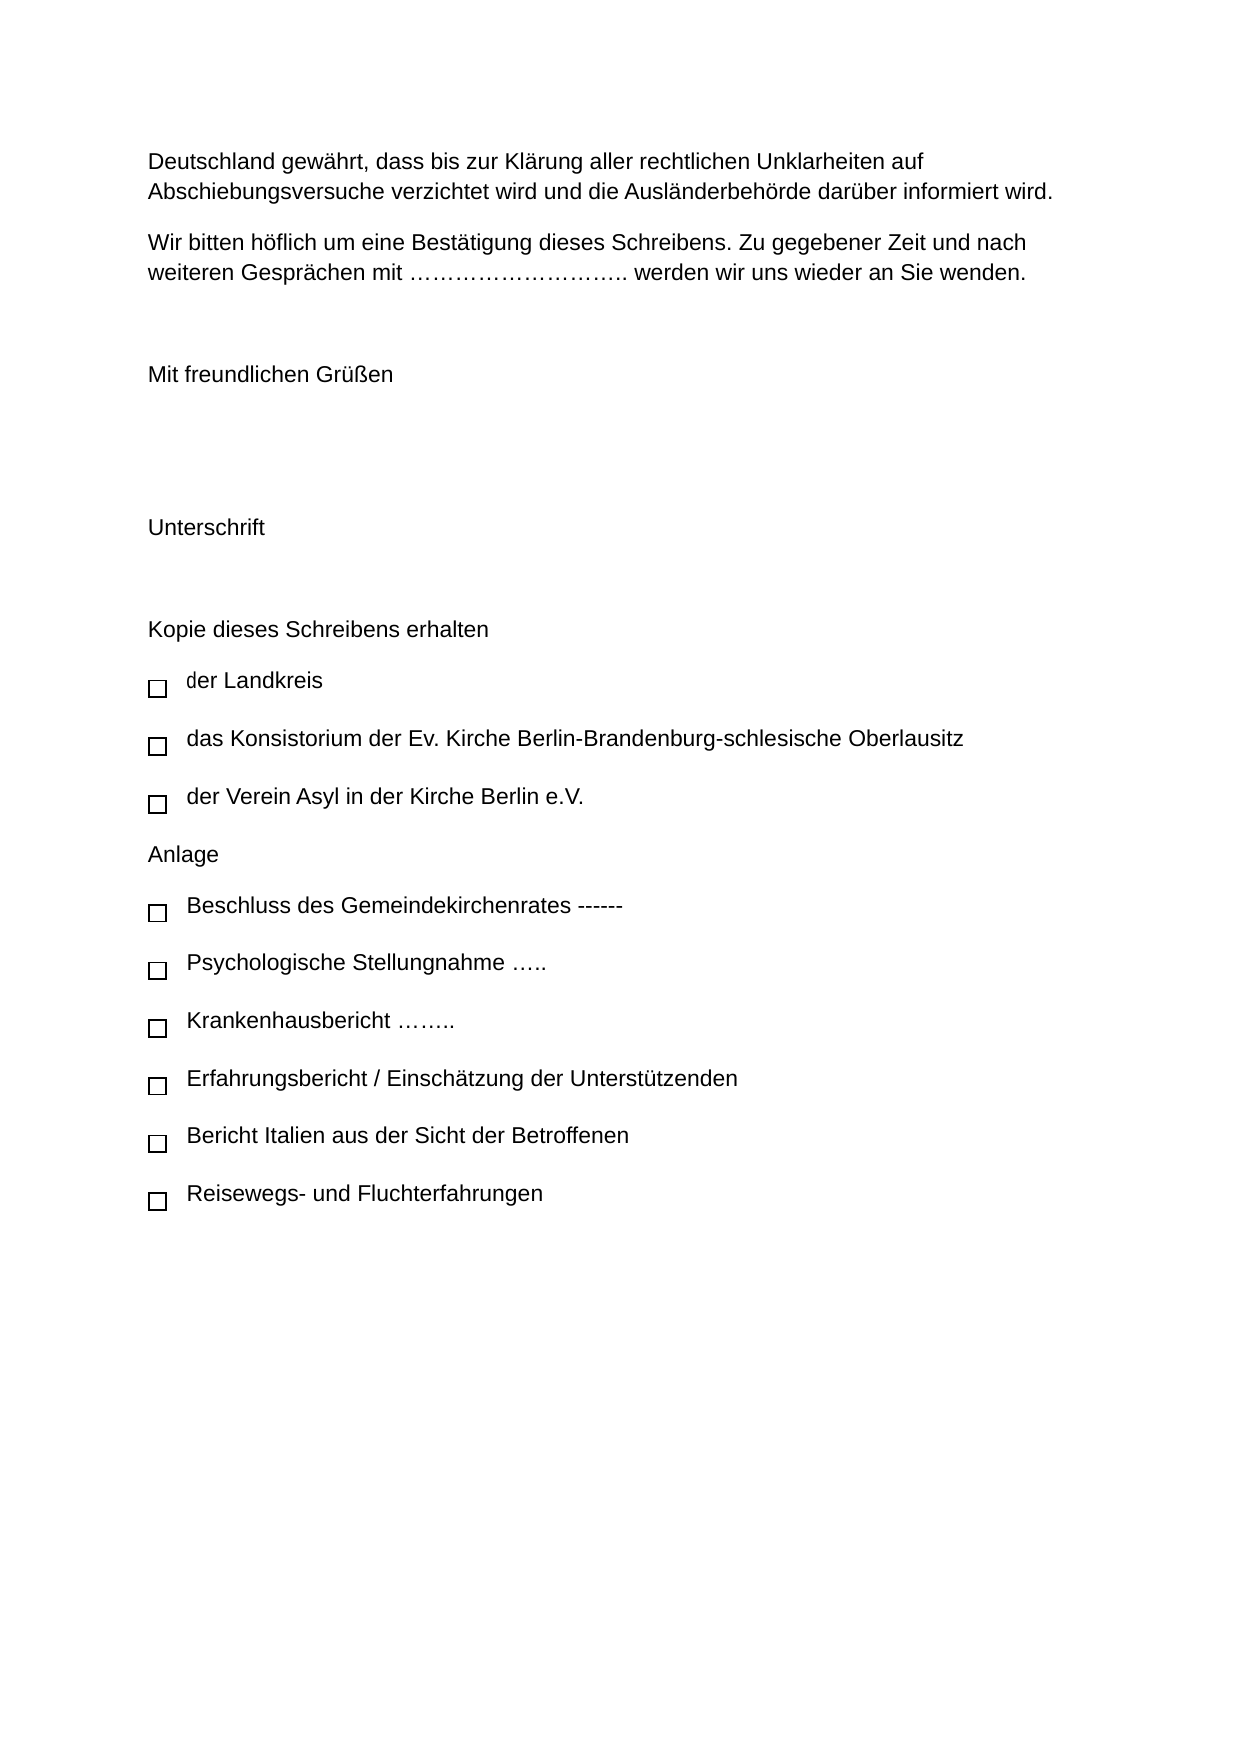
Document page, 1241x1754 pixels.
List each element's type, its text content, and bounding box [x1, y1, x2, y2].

text Deutschland gewährt, dass bis zur Klärung aller rechtlichen Unklarheiten auf Abschiebungsversuche verzichtet wird und die Ausländerbehörde darüber informiert wird. [148, 148, 1093, 204]
text Anlage [148, 841, 1093, 867]
text Bericht Italien aus der Sicht der Betroffenen [148, 1122, 1093, 1155]
text der Verein Asyl in der Kirche Berlin e.V. [148, 783, 1093, 816]
text Unterschrift [148, 514, 1093, 541]
text das Konsistorium der Ev. Kirche Berlin-Brandenburg-schlesische Oberlausitz [148, 725, 1093, 758]
text Krankenhausbericht …….. [148, 1007, 1093, 1040]
text Reisewegs- und Fluchterfahrungen [148, 1180, 1093, 1213]
text Wir bitten höflich um eine Bestätigung dieses Schreibens. Zu gegebener Zeit und nach weiteren Gesprächen mit ……………………….. werden wir uns wieder an Sie wenden. [148, 229, 1093, 285]
text Psychologische Stellungnahme ….. [148, 949, 1093, 982]
text Kopie dieses Schreibens erhalten [148, 616, 1093, 643]
text Beschluss des Gemeindekirchenrates ------ [148, 892, 1093, 924]
text der Landkreis [148, 667, 1093, 700]
text Mit freundlichen Grüßen [148, 361, 1093, 387]
text Erfahrungsbericht / Einschätzung der Unterstützenden [148, 1065, 1093, 1098]
